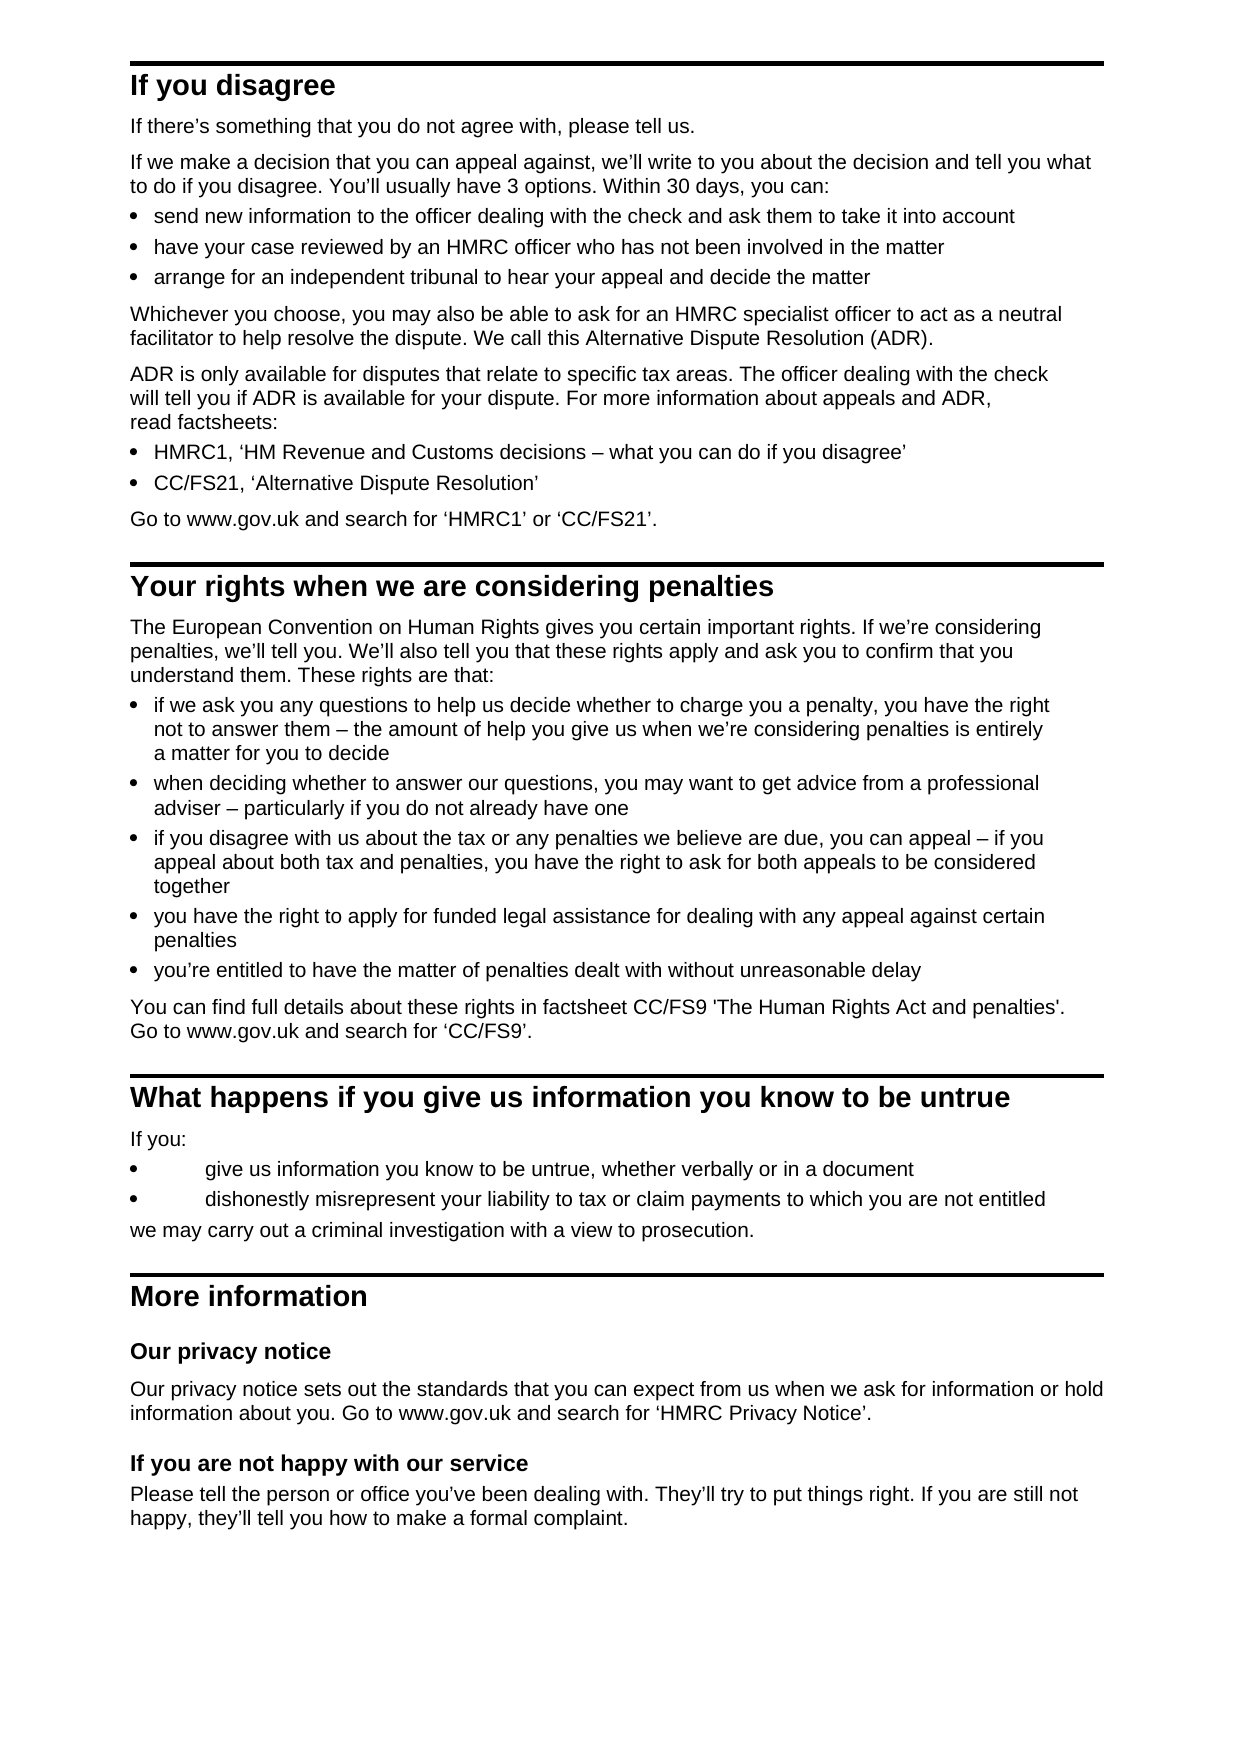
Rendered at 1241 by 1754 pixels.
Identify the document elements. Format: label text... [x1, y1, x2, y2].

text Whichever you choose, you may also be able to ask for an HMRC specialist officer to act as a neutral facilitator to help resolve the dispute. We call this Alternative Dispute Resolution (ADR). [130, 301, 1110, 349]
text If you: [130, 1127, 1110, 1151]
list have your case reviewed by an HMRC officer who has not been involved in the matter [130, 234, 1110, 259]
text Please tell the person or office you’ve been dealing with. They’ll try to put things right. If you are still not happy, they’ll tell you how to make a formal complaint. [130, 1482, 1110, 1530]
subtitle More information [130, 1277, 1104, 1313]
subtitle If you disagree [130, 66, 1104, 101]
list you have the right to apply for funded legal assistance for dealing with any appeal against certain penalties [130, 904, 1110, 952]
list arrange for an independent tribunal to hear your appeal and decide the matter [130, 265, 1110, 289]
list HMRC1, ‘HM Revenue and Customs decisions – what you can do if you disagree’ [130, 440, 1110, 464]
list when deciding whether to answer our questions, you may want to get advice from a professional adviser – particularly if you do not already have one [130, 771, 1110, 819]
text ADR is only available for disputes that relate to specific tax areas. The officer dealing with the check will tell you if ADR is available for your dispute. For more information about appeals and ADR, read factsheets: [130, 362, 1110, 434]
text If there’s something that you do not agree with, please tell us. [130, 114, 1110, 138]
subtitle Your rights when we are considering penalties [130, 567, 1104, 602]
text we may carry out a criminal investigation with a view to prosecution. [130, 1217, 1110, 1241]
list give us information you know to be untrue, whether verbally or in a document [130, 1157, 1104, 1181]
subtitle What happens if you give us information you know to be untrue [130, 1078, 1104, 1114]
subtitle If you are not happy with our service [130, 1450, 1110, 1476]
list you’re entitled to have the matter of penalties dealt with without unreasonable delay [130, 958, 1110, 982]
list dishonestly misrepresent your liability to tax or claim payments to which you are not entitled [130, 1187, 1104, 1211]
text Go to www.gov.uk and search for ‘HMRC1’ or ‘CC/FS21’. [130, 507, 1110, 531]
list if you disagree with us about the tax or any penalties we believe are due, you can appeal – if you appeal about both tax and penalties, you have the right to ask for both appeals to be considered together [130, 826, 1110, 897]
list if we ask you any questions to help us decide whether to charge you a penalty, you have the right not to answer them – the amount of help you give us when we’re considering penalties is entirely a matter for you to decide [130, 693, 1110, 765]
text The European Convention on Human Rights gives you certain important rights. If we’re considering penalties, we’ll tell you. We’ll also tell you that these rights apply and ask you to confirm that you understand them. These rights are that: [130, 615, 1110, 687]
text If we make a decision that you can appeal against, we’ll write to you about the decision and tell you what to do if you disagree. You’ll usually have 3 options. Within 30 days, you can: [130, 150, 1110, 198]
text You can find full details about these rights in factsheet CC/FS9 'The Human Rights Act and penalties'. Go to www.gov.uk and search for ‘CC/FS9’. [130, 994, 1110, 1042]
list CC/FS21, ‘Alternative Dispute Resolution’ [130, 470, 1110, 494]
text Our privacy notice sets out the standards that you can expect from us when we ask for information or hold information about you. Go to www.gov.uk and search for ‘HMRC Privacy Notice’. [130, 1377, 1110, 1425]
subtitle Our privacy notice [130, 1338, 1110, 1364]
list send new information to the officer dealing with the check and ask them to take it into account [130, 204, 1110, 228]
